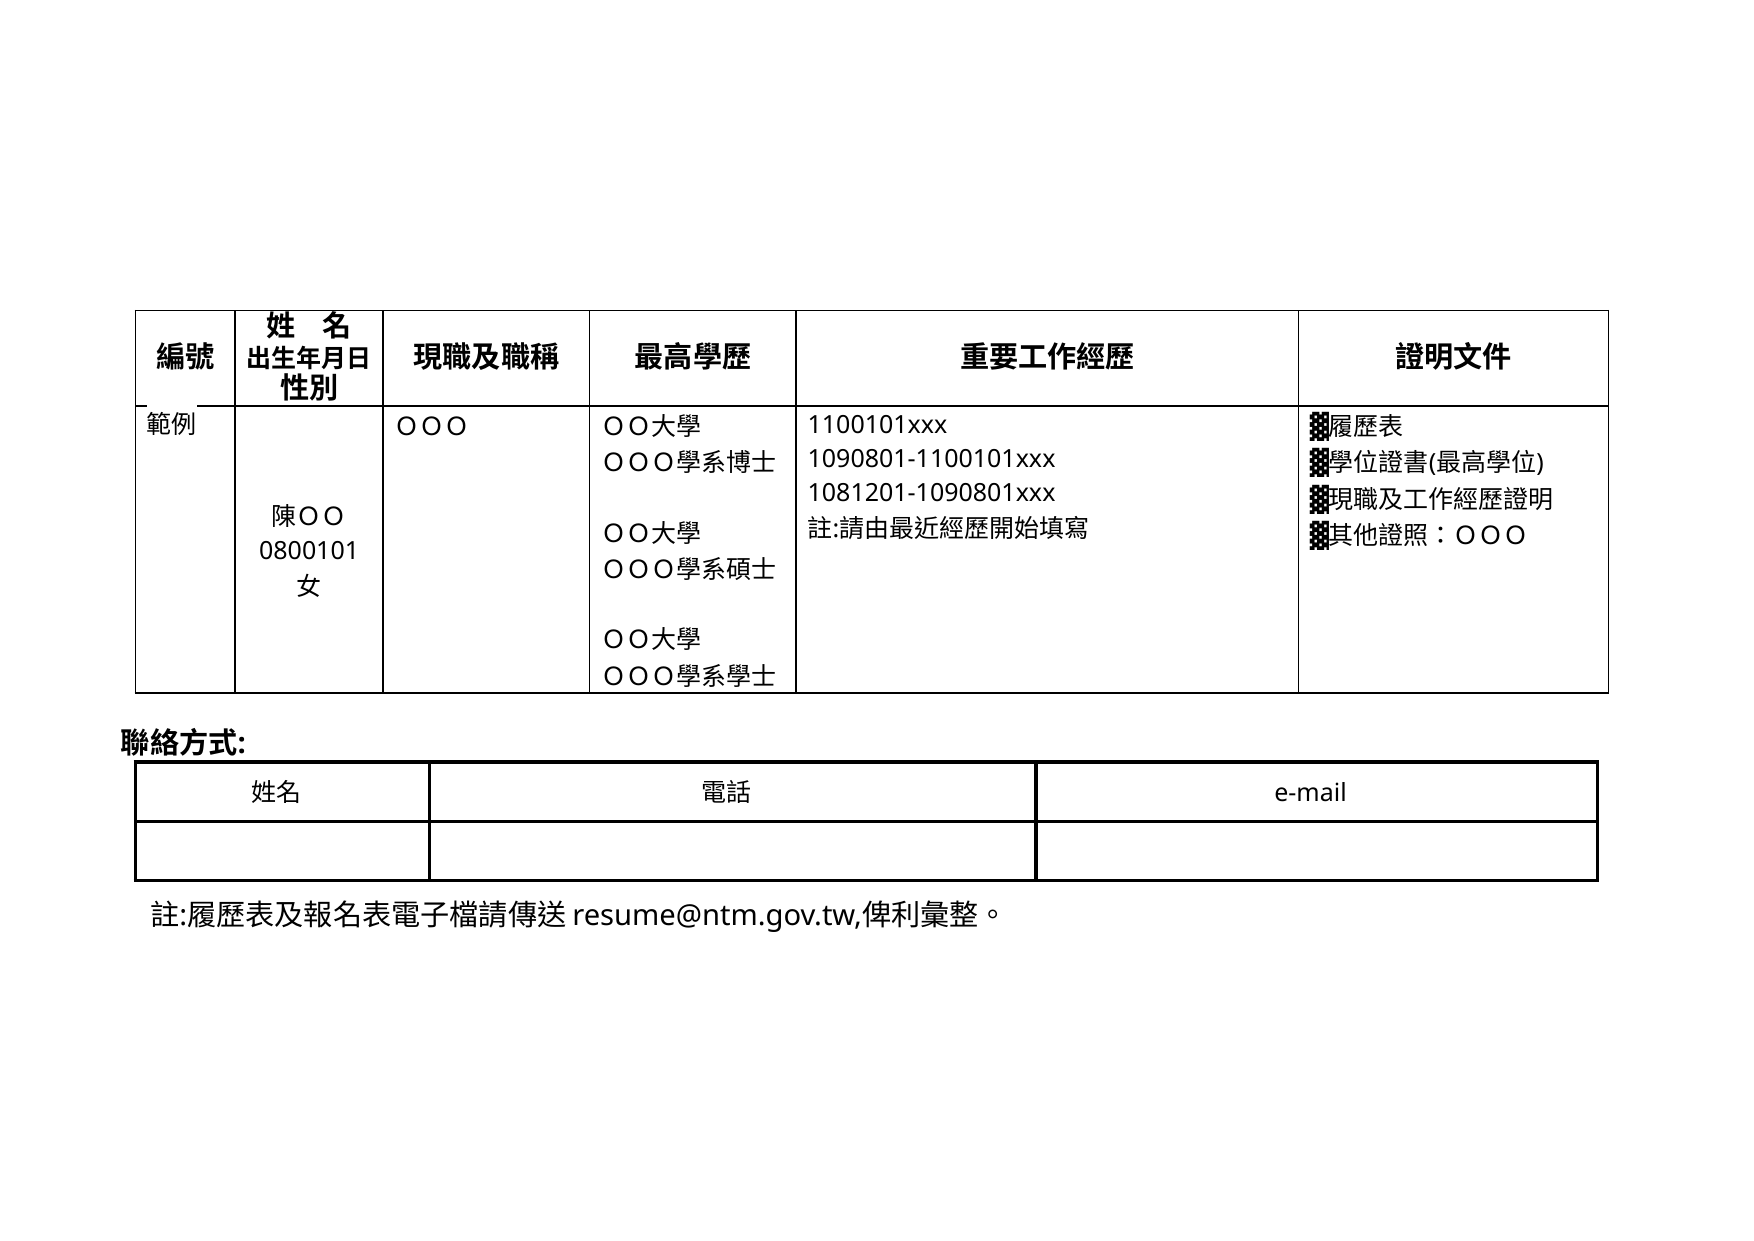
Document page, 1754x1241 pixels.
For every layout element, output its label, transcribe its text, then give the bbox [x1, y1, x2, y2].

table_header 重要工作經歷 [797, 311, 1298, 405]
table_cell ＯＯ大學 ＯＯＯ學系博士 ＯＯ大學 ＯＯＯ學系碩士 ＯＯ大學 ＯＯＯ學系學士 [590, 407, 795, 692]
table_header 最高學歷 [590, 311, 795, 405]
table_cell [431, 823, 1034, 878]
table_cell 1100101xxx 1090801-1100101xxx 1081201-1090801xxx 註:請由最近經歷開始填寫 [797, 407, 1298, 692]
table_header 現職及職稱 [384, 311, 589, 405]
table_header 電話 [431, 764, 1034, 819]
table_cell 範例 [136, 407, 234, 692]
table_cell 陳ＯＯ 0800101 女 [236, 407, 382, 692]
table_cell ＯＯＯ [384, 407, 589, 692]
text 註:履歷表及報名表電子檔請傳送resume@ntm.gov.tw,俾利彙整。 [150, 882, 1604, 944]
table_header 編號 [136, 311, 234, 405]
table_cell [1038, 823, 1596, 878]
table_header 證明文件 [1299, 311, 1608, 405]
table_header 姓 名 出生年月日 性別 [236, 311, 382, 405]
table_cell [137, 823, 428, 878]
table_header 姓名 [137, 764, 428, 819]
text 聯絡方式: [121, 727, 1591, 760]
table_cell ▓履歷表 ▓學位證書(最高學位) ▓現職及工作經歷證明 ▓其他證照：ＯＯＯ [1299, 407, 1608, 692]
table_header e-mail [1038, 764, 1596, 819]
